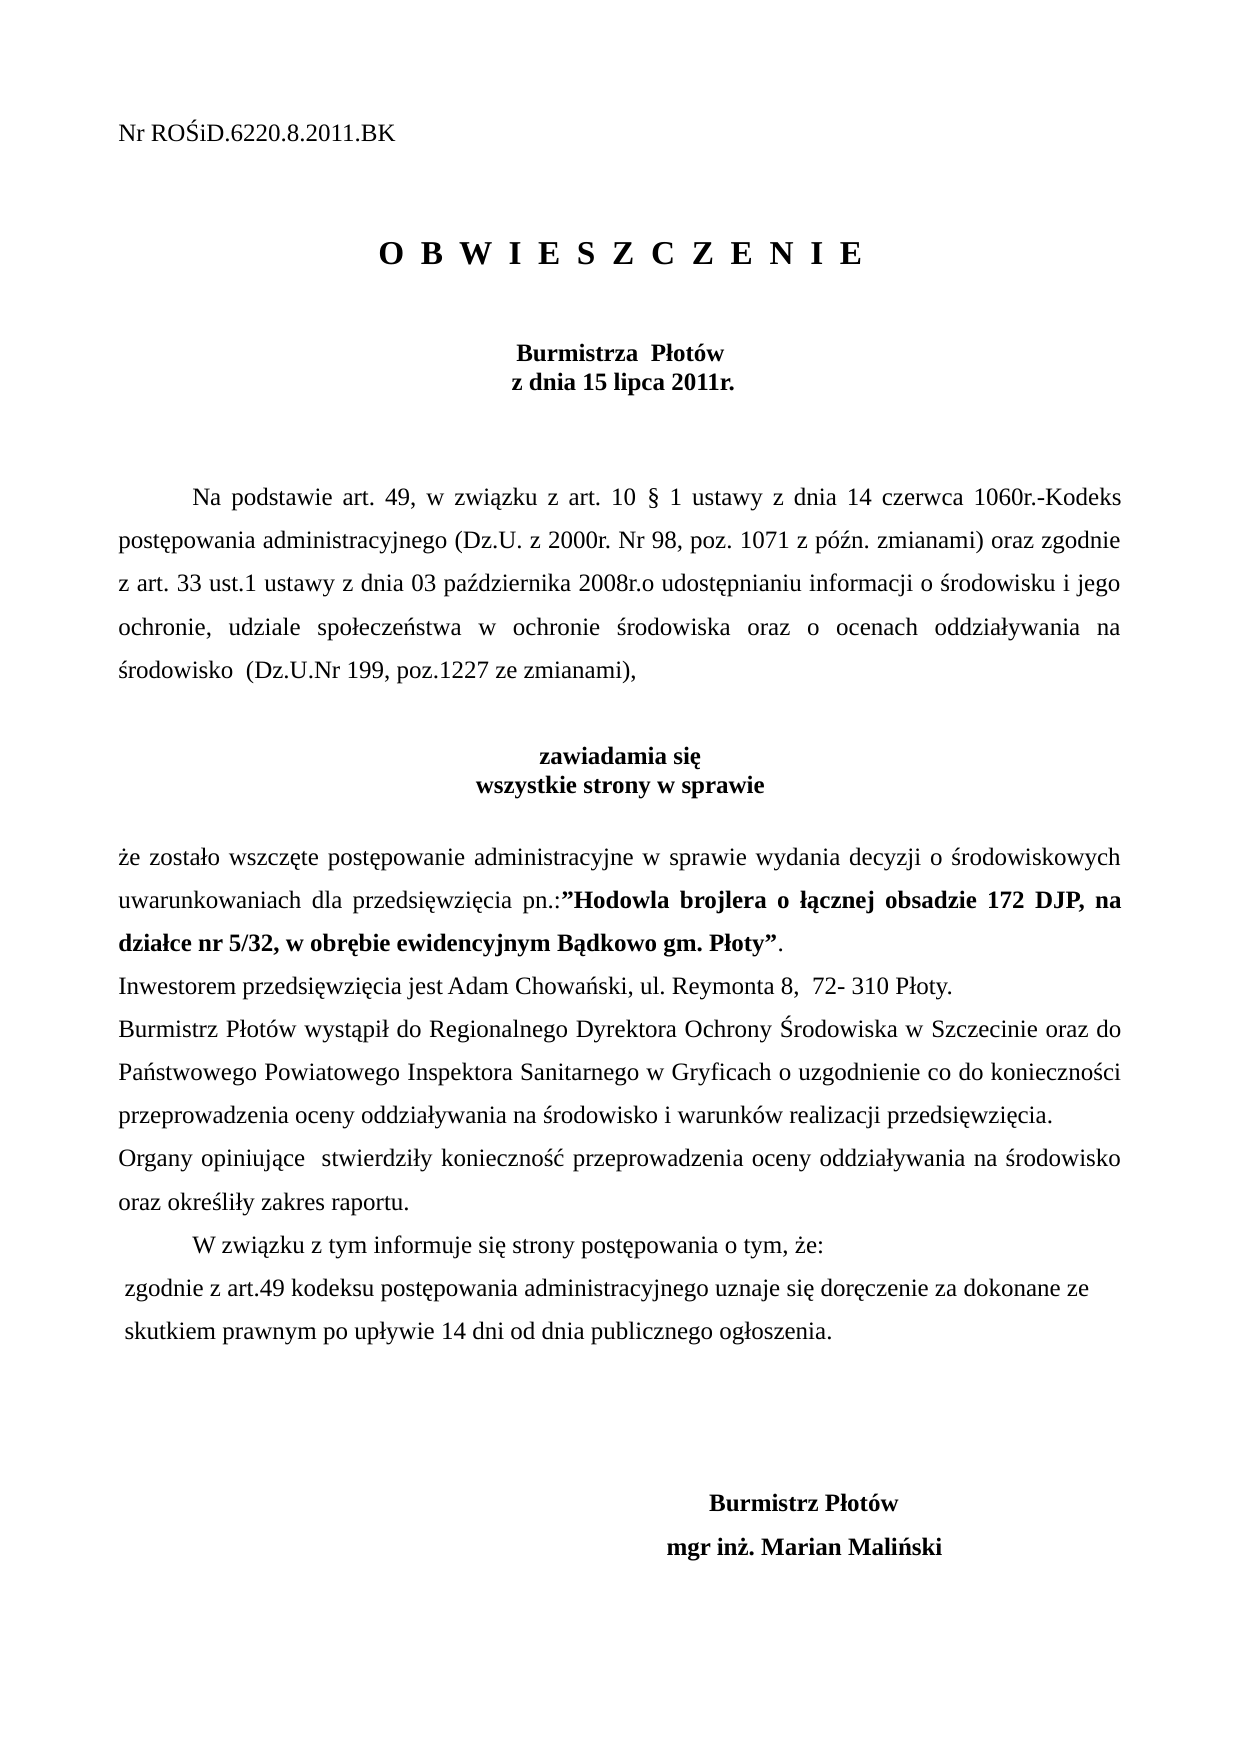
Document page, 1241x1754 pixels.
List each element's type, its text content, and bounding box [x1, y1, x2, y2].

text Burmistrz Płotów [118, 1488, 1122, 1517]
text Nr ROŚiD.6220.8.2011.BK [118, 118, 1122, 147]
text wszystkie strony w sprawie [118, 770, 1122, 798]
text Na podstawie art. 49, w związku z art. 10 § 1 ustawy z dnia 14 czerwca 1060r.-Kodeks postępowania administracyjnego (Dz.U. z 2000r. Nr 98, poz. 1071 z późn. zmianami) oraz zgodnie z art. 33 ust.1 ustawy z dnia 03 października 2008r.o udostępnianiu informacji o środowisku i jego ochronie, udziale społeczeństwa w ochronie środowiska oraz o ocenach oddziaływania na środowisko (Dz.U.Nr 199, poz.1227 ze zmianami), [118, 482, 1122, 683]
text Inwestorem przedsięwzięcia jest Adam Chowański, ul. Reymonta 8, 72- 310 Płoty. [118, 971, 1122, 1000]
text skutkiem prawnym po upływie 14 dni od dnia publicznego ogłoszenia. [118, 1316, 1122, 1345]
text Organy opiniujące stwierdziły konieczność przeprowadzenia oceny oddziaływania na środowisko oraz określiły zakres raportu. [118, 1143, 1122, 1215]
text z dnia 15 lipca 2011r. [118, 367, 1122, 396]
text że zostało wszczęte postępowanie administracyjne w sprawie wydania decyzji o środowiskowych uwarunkowaniach dla przedsięwzięcia pn.:”Hodowla brojlera o łącznej obsadzie 172 DJP, na działce nr 5/32, w obrębie ewidencyjnym Bądkowo gm. Płoty”. [118, 842, 1122, 957]
text zawiadamia się [118, 741, 1122, 770]
text zgodnie z art.49 kodeksu postępowania administracyjnego uznaje się doręczenie za dokonane ze [118, 1273, 1122, 1302]
text mgr inż. Marian Maliński [118, 1532, 1122, 1560]
text Burmistrz Płotów wystąpił do Regionalnego Dyrektora Ochrony Środowiska w Szczecinie oraz do Państwowego Powiatowego Inspektora Sanitarnego w Gryficach o uzgodnienie co do konieczności przeprowadzenia oceny oddziaływania na środowisko i warunków realizacji przedsięwzięcia. [118, 1014, 1122, 1129]
text Burmistrza Płotów [118, 338, 1122, 367]
text W związku z tym informuje się strony postępowania o tym, że: [118, 1230, 1122, 1258]
text O B W I E S Z C Z E N I E [118, 233, 1122, 271]
